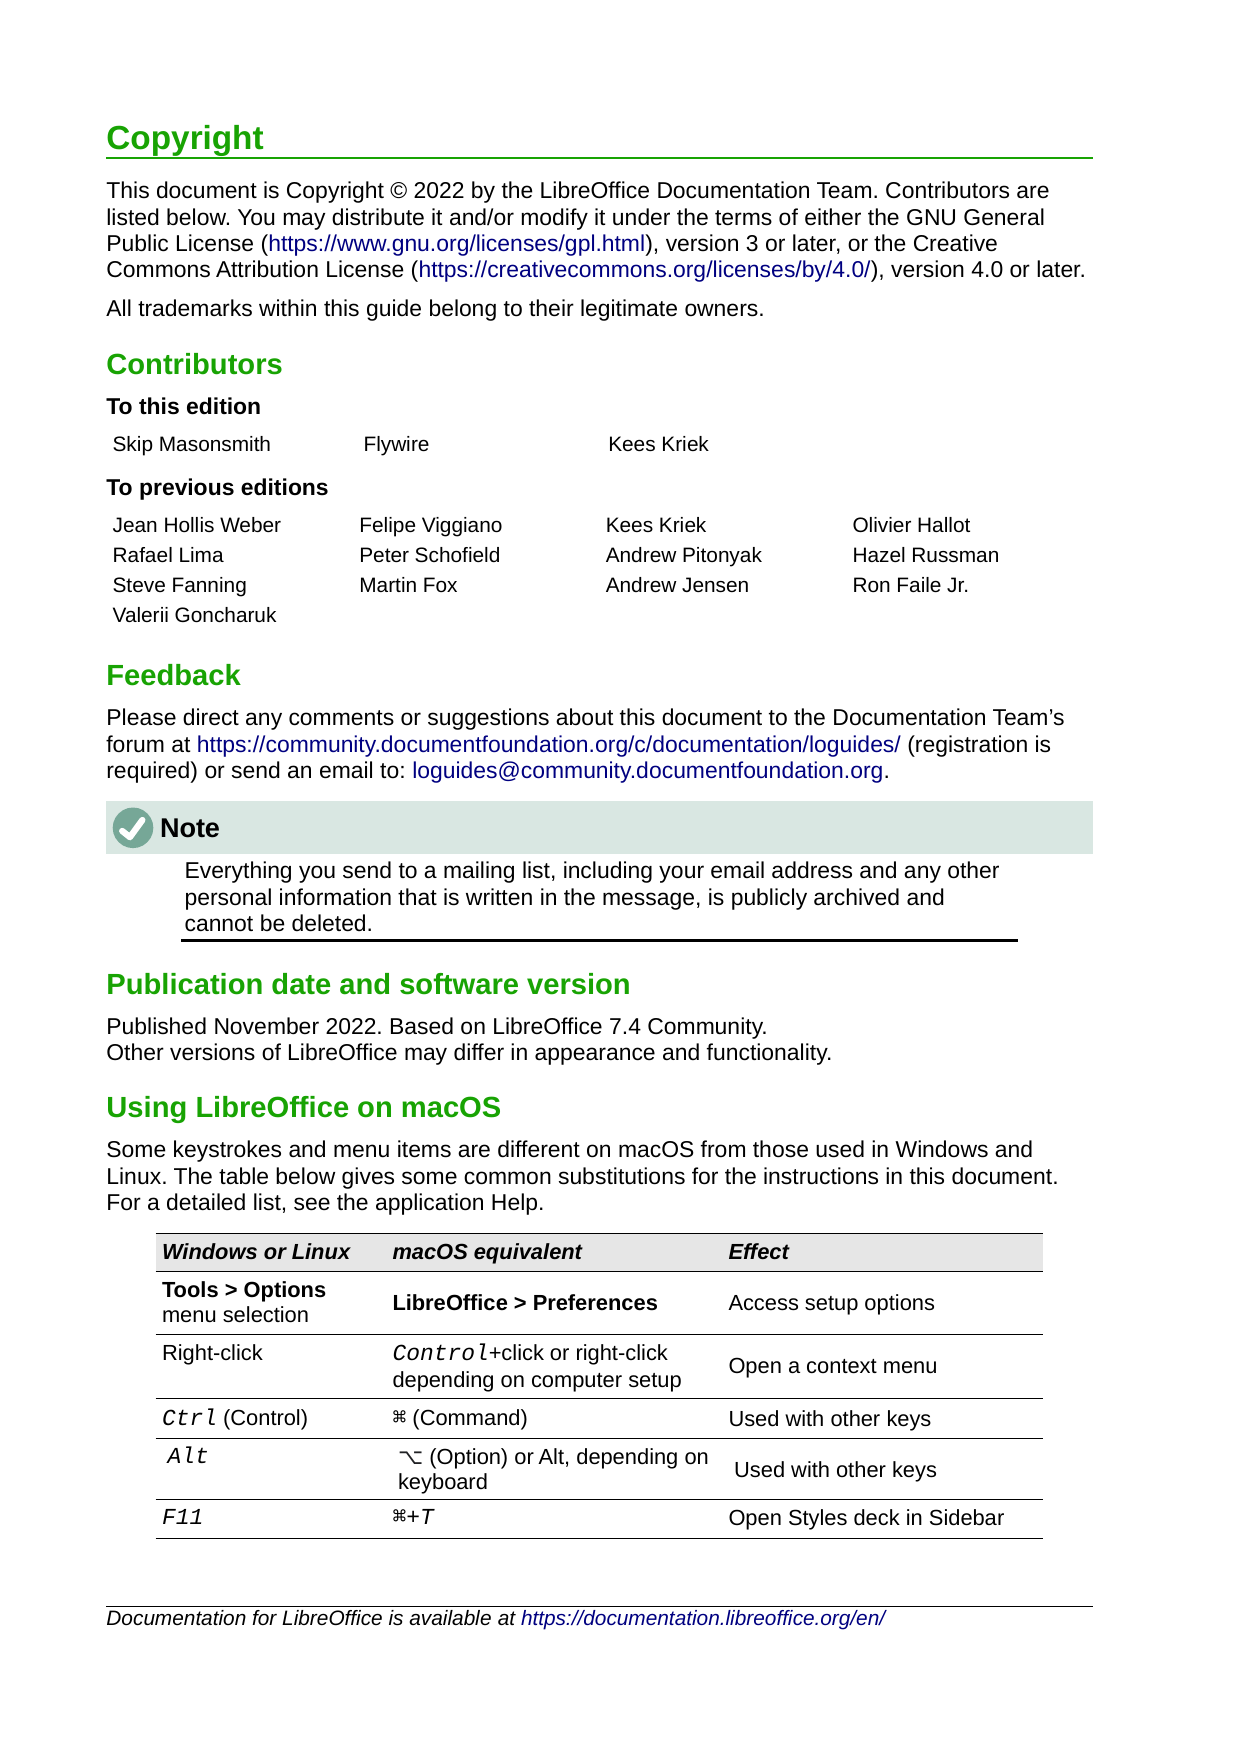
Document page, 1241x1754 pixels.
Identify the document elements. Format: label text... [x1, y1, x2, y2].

table_cell Open Styles deck in Sidebar [722, 1500, 1043, 1537]
table_cell LibreOffice > Preferences [386, 1272, 722, 1333]
table_header Kees Kriek [599, 513, 846, 543]
text Some keystrokes and menu items are different on macOS from those used in Windows and Linux. The table below gives some common substitutions for the instructions in this document. For a detailed list, see the application Help. [106, 1136, 1093, 1216]
table_cell ⌥ (Option) or Alt, depending on keyboard [386, 1439, 722, 1499]
table_cell Valerii Goncharuk [106, 603, 353, 633]
text To previous editions [106, 473, 1093, 500]
table_cell Alt [156, 1439, 386, 1499]
table_cell Peter Schofield [353, 543, 599, 573]
text Everything you send to a mailing list, including your email address and any other personal information that is written in the message, is publicly archived and cannot be deleted. [181, 854, 1018, 939]
table_header Windows or Linux [156, 1234, 386, 1271]
subtitle Feedback [106, 658, 1093, 692]
table_cell F11 [156, 1500, 386, 1537]
table_header Effect [722, 1234, 1043, 1271]
table_cell Rafael Lima [106, 543, 353, 573]
table_cell [599, 603, 846, 633]
text All trademarks within this guide belong to their legitimate owners. [106, 295, 1093, 322]
table_cell Steve Fanning [106, 573, 353, 603]
table_cell ⌘ (Command) [386, 1399, 722, 1438]
table_cell ⌘+T [386, 1500, 722, 1537]
table_cell Tools > Options menu selection [156, 1272, 386, 1333]
text This document is Copyright © 2022 by the LibreOffice Documentation Team. Contributors are listed below. You may distribute it and/or modify it under the terms of either the GNU General Public License (https://www.gnu.org/licenses/gpl.html), version 3 or later, or the Creative Commons Attribution License (https://creativecommons.org/licenses/by/4.0/), version 4.0 or later. [106, 177, 1093, 283]
subtitle Publication date and software version [106, 967, 1093, 1000]
table_cell Hazel Russman [846, 543, 1093, 573]
table_header Jean Hollis Weber [106, 513, 353, 543]
subtitle Using LibreOffice on macOS [106, 1090, 1093, 1124]
table_header Felipe Viggiano [353, 513, 599, 543]
table_cell [846, 603, 1093, 633]
table_header macOS equivalent [386, 1234, 722, 1271]
subtitle Note [106, 801, 1093, 854]
table_cell Andrew Pitonyak [599, 543, 846, 573]
text Published November 2022. Based on LibreOffice 7.4 Community. Other versions of LibreOffice may differ in appearance and functionality. [106, 1013, 1093, 1065]
table_cell Open a context menu [722, 1335, 1043, 1398]
table_header Flywire [357, 432, 602, 462]
table_cell Right-click [156, 1335, 386, 1398]
table_cell Access setup options [722, 1272, 1043, 1333]
subtitle Contributors [106, 347, 1093, 380]
table_cell Andrew Jensen [599, 573, 846, 603]
table_cell Used with other keys [722, 1399, 1043, 1438]
text To this edition [106, 393, 1093, 419]
table_cell Control+click or right-click depending on computer setup [386, 1335, 722, 1398]
table_header Skip Masonsmith [106, 432, 357, 462]
table_cell [353, 603, 599, 633]
table_cell Ctrl (Control) [156, 1399, 386, 1438]
table_header Kees Kriek [602, 432, 847, 462]
table_cell Ron Faile Jr. [846, 573, 1093, 603]
table_header [847, 432, 1093, 462]
text Please direct any comments or suggestions about this document to the Documentation Team’s forum at https://community.documentfoundation.org/c/documentation/loguides/ (registration is required) or send an email to: loguides@community.documentfoundation.org. [106, 704, 1093, 783]
subtitle Copyright [106, 118, 1093, 157]
table_header Olivier Hallot [846, 513, 1093, 543]
table_cell Used with other keys [722, 1439, 1043, 1499]
table_cell Martin Fox [353, 573, 599, 603]
